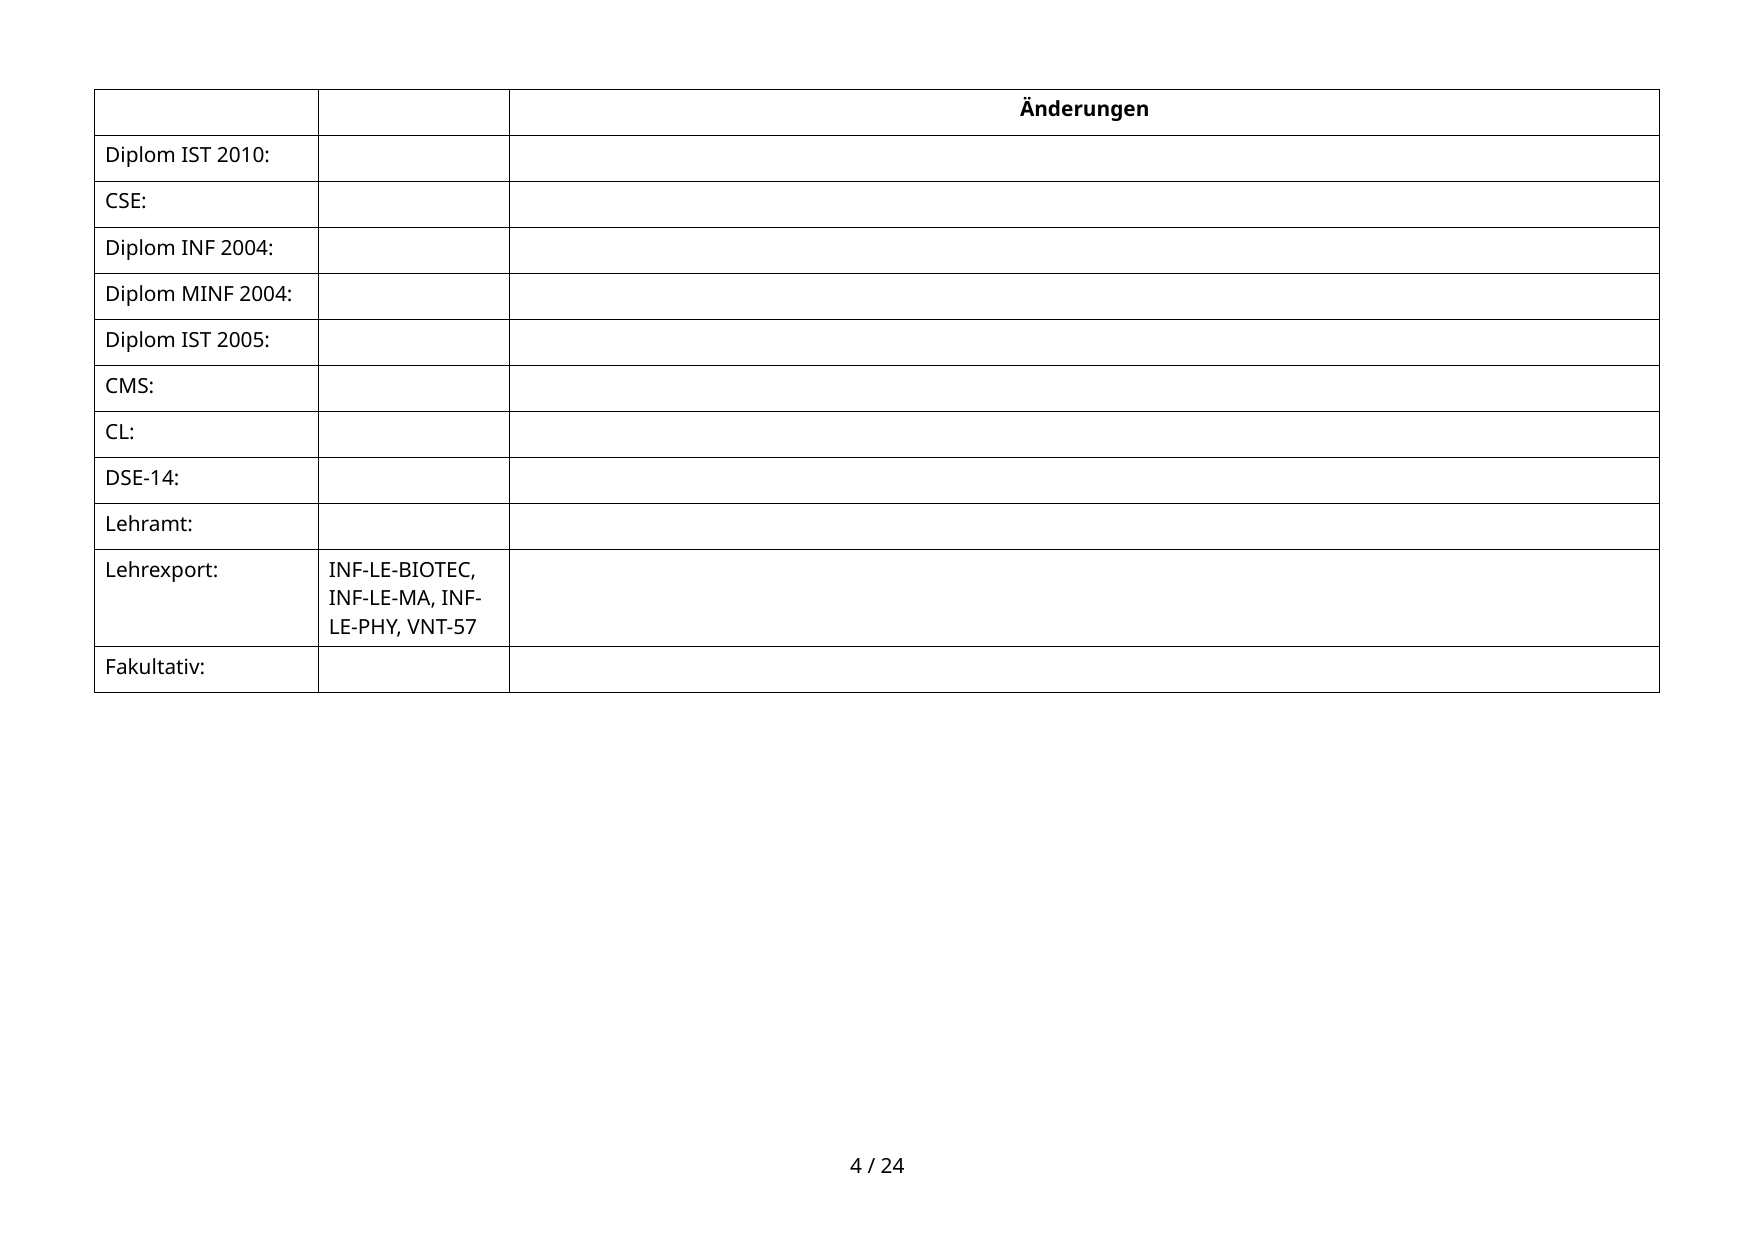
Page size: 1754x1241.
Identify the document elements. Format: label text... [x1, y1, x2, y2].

table_cell [510, 182, 1659, 227]
table_cell Fakultativ: [95, 647, 318, 692]
table_cell [510, 550, 1659, 646]
table_cell [510, 504, 1659, 549]
table_cell [319, 320, 509, 365]
table_header [319, 90, 509, 134]
table_cell [510, 412, 1659, 457]
table_cell [319, 274, 509, 319]
table_cell [510, 320, 1659, 365]
table_cell CMS: [95, 366, 318, 411]
table_cell [319, 504, 509, 549]
table_cell Diplom IST 2010: [95, 136, 318, 181]
table_cell [319, 412, 509, 457]
table_cell [319, 458, 509, 503]
table_cell Lehramt: [95, 504, 318, 549]
table_cell INF-LE-BIOTEC, INF-LE-MA, INF-LE-PHY, VNT-57 [319, 550, 509, 646]
table_cell Lehrexport: [95, 550, 318, 646]
table_cell CL: [95, 412, 318, 457]
table_cell [319, 136, 509, 181]
table_cell [510, 274, 1659, 319]
table_cell Diplom MINF 2004: [95, 274, 318, 319]
table_header [95, 90, 318, 134]
table_cell Diplom INF 2004: [95, 228, 318, 273]
table_cell [510, 136, 1659, 181]
table_header Änderungen [510, 90, 1659, 134]
table_cell DSE-14: [95, 458, 318, 503]
table_cell [319, 228, 509, 273]
table_cell [510, 366, 1659, 411]
table_cell [319, 182, 509, 227]
table_cell Diplom IST 2005: [95, 320, 318, 365]
table_cell [510, 647, 1659, 692]
table_cell [319, 366, 509, 411]
table_cell [319, 647, 509, 692]
table_cell [510, 458, 1659, 503]
table_cell CSE: [95, 182, 318, 227]
table_cell [510, 228, 1659, 273]
